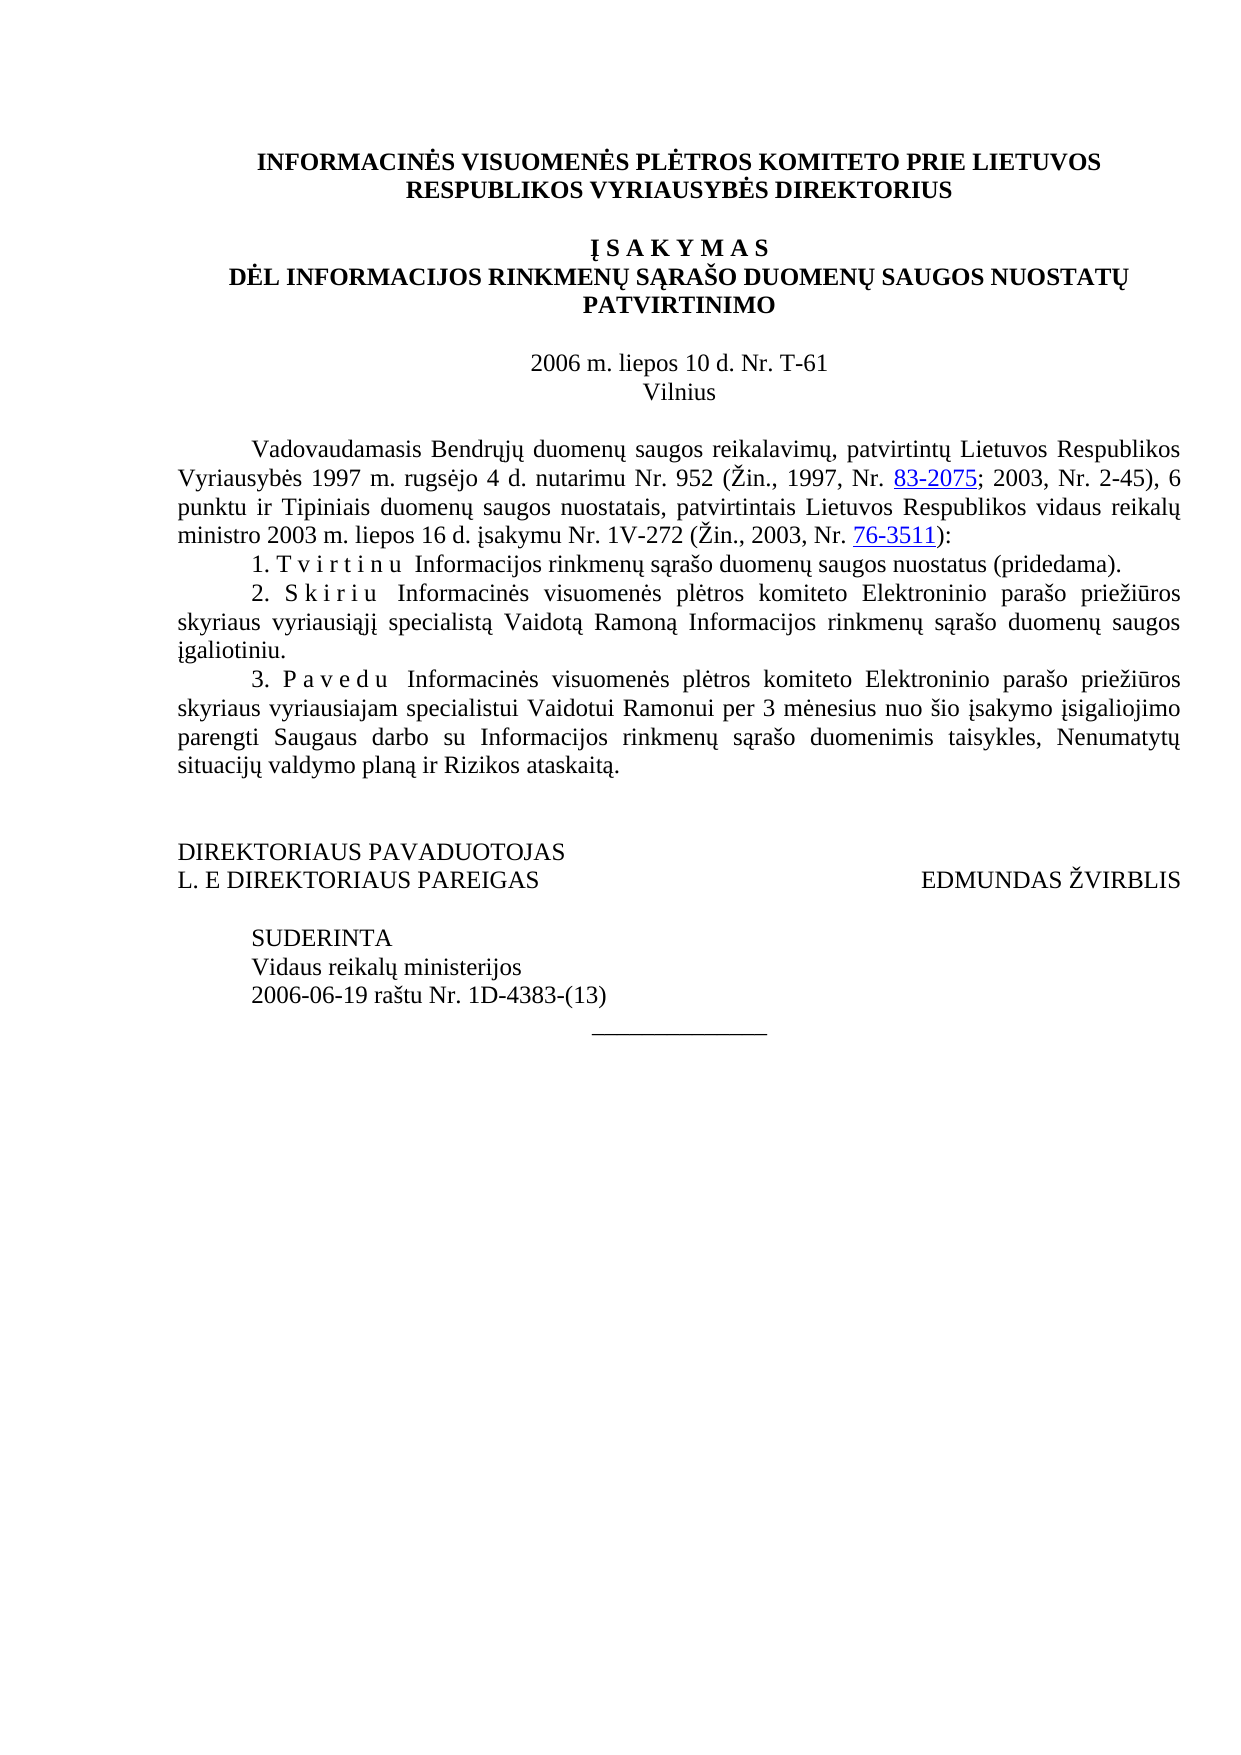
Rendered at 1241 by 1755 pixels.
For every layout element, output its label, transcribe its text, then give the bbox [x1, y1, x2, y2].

text 1. Tvirtinu Informacijos rinkmenų sąrašo duomenų saugos nuostatus (pridedama). [177, 549, 1181, 578]
text SUDERINTA [177, 923, 1181, 952]
text Vilnius [177, 377, 1181, 406]
text Vadovaudamasis Bendrųjų duomenų saugos reikalavimų, patvirtintų Lietuvos Respublikos Vyriausybės 1997 m. rugsėjo 4 d. nutarimu Nr. 952 (Žin., 1997, Nr. 83-2075; 2003, Nr. 2-45), 6 punktu ir Tipiniais duomenų saugos nuostatais, patvirtintais Lietuvos Respublikos vidaus reikalų ministro 2003 m. liepos 16 d. įsakymu Nr. 1V-272 (Žin., 2003, Nr. 76-3511): [177, 434, 1181, 549]
text 2006-06-19 raštu Nr. 1D-4383-(13) [177, 981, 1181, 1009]
text Vidaus reikalų ministerijos [177, 952, 1181, 981]
text 3. Pavedu Informacinės visuomenės plėtros komiteto Elektroninio parašo priežiūros skyriaus vyriausiajam specialistui Vaidotui Ramonui per 3 mėnesius nuo šio įsakymo įsigaliojimo parengti Saugaus darbo su Informacijos rinkmenų sąrašo duomenimis taisykles, Nenumatytų situacijų valdymo planą ir Rizikos ataskaitą. [177, 664, 1181, 779]
text 2. Skiriu Informacinės visuomenės plėtros komiteto Elektroninio parašo priežiūros skyriaus vyriausiąjį specialistą Vaidotą Ramoną Informacijos rinkmenų sąrašo duomenų saugos įgaliotiniu. [177, 578, 1181, 664]
text L. E DIREKTORIAUS PAREIGAS EDMUNDAS ŽVIRBLIS [177, 866, 1181, 894]
text INFORMACINĖS VISUOMENĖS PLĖTROS KOMITETO PRIE LIETUVOS RESPUBLIKOS VYRIAUSYBĖS DIREKTORIUS [177, 147, 1181, 204]
text Į S A K Y M A S [177, 233, 1181, 262]
text DĖL INFORMACIJOS RINKMENŲ SĄRAŠO DUOMENŲ SAUGOS NUOSTATŲ PATVIRTINIMO [177, 262, 1181, 319]
text 2006 m. liepos 10 d. Nr. T-61 [177, 348, 1181, 377]
text ______________ [177, 1009, 1181, 1038]
text DIREKTORIAUS PAVADUOTOJAS [177, 837, 1181, 866]
